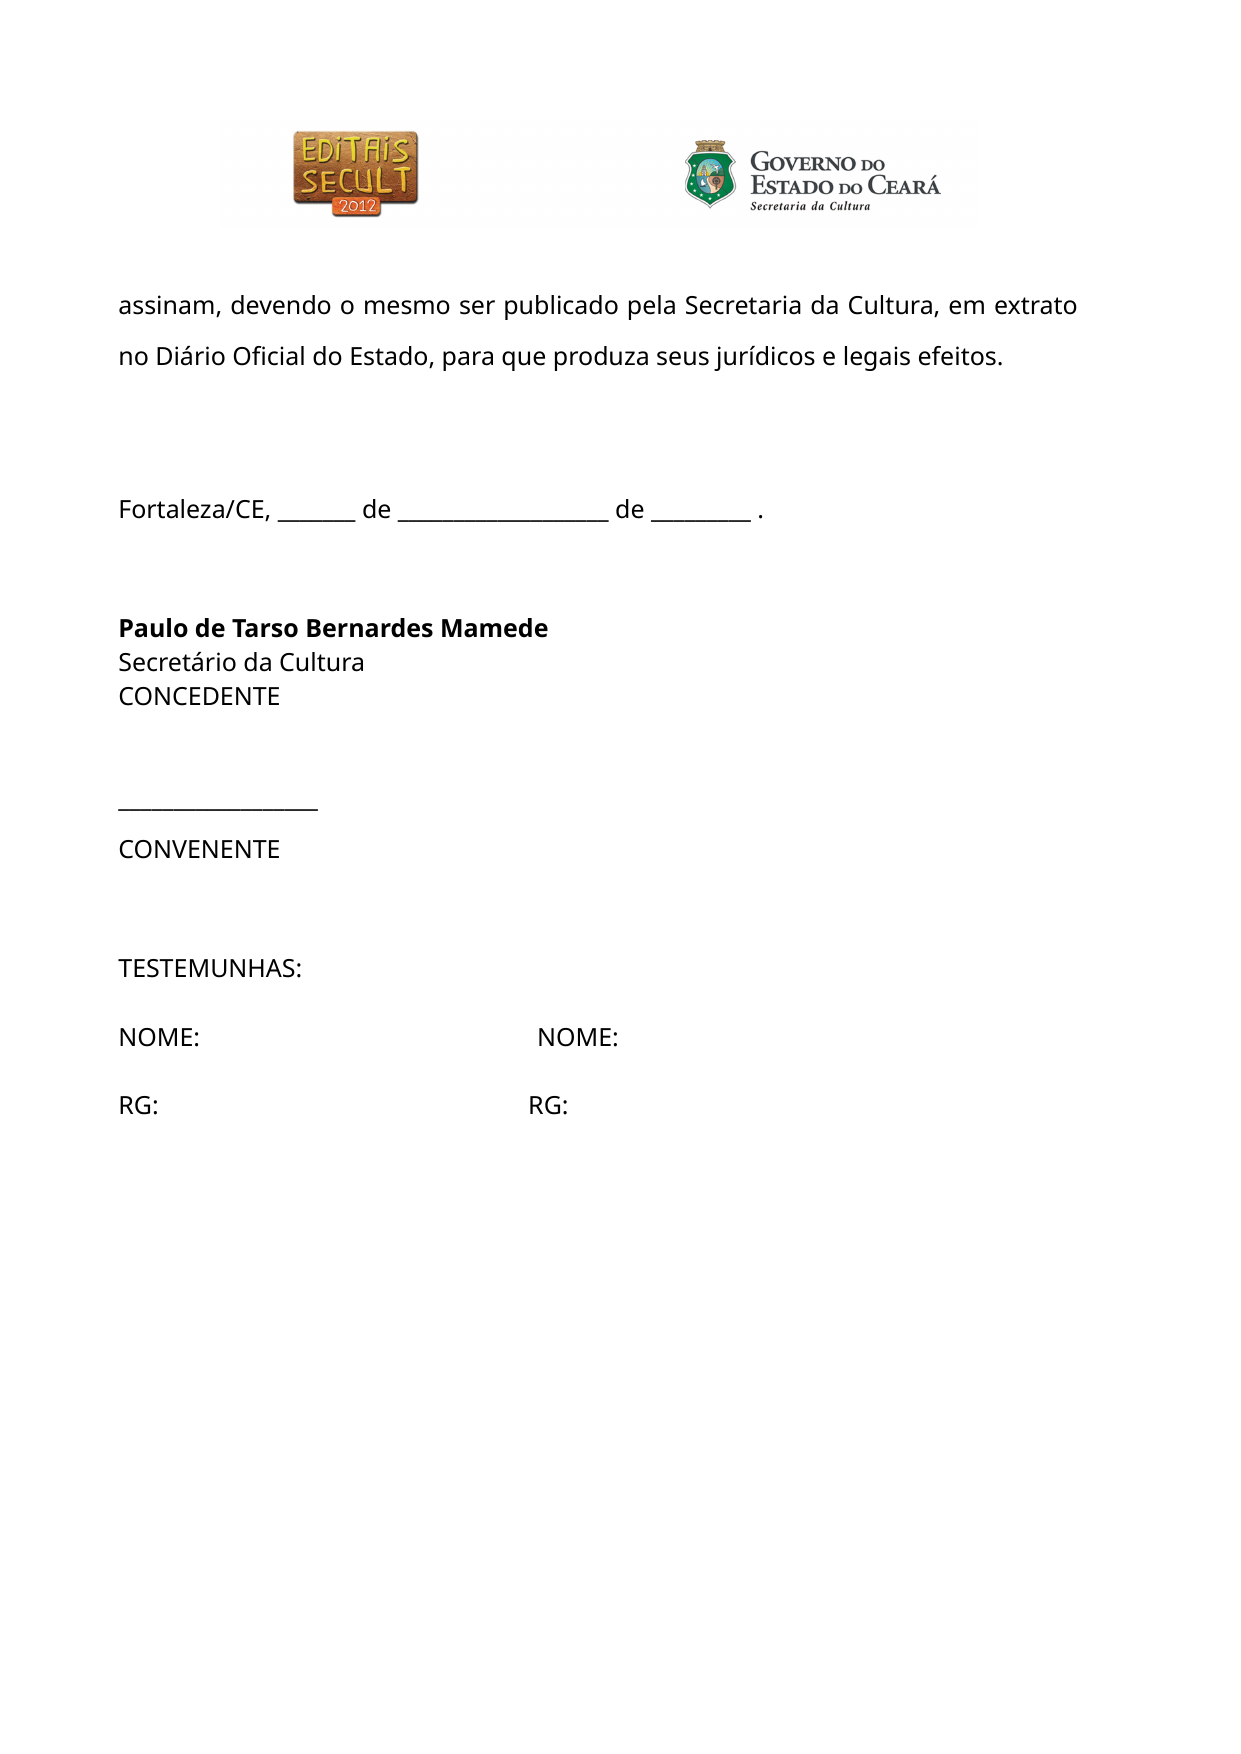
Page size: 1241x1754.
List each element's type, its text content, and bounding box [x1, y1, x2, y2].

picture [220, 119, 978, 228]
text __________________ [118, 781, 1079, 815]
text RG: RG: [118, 1087, 1079, 1121]
text CONCEDENTE [118, 679, 1079, 713]
text Fortaleza/CE, _______ de ___________________ de _________ . [118, 491, 1079, 526]
text assinam, devendo o mesmo ser publicado pela Secretaria da Cultura, em extrato no Diário Oficial do Estado, para que produza seus jurídicos e legais efeitos. [118, 287, 1079, 372]
text Secretário da Cultura [118, 645, 1079, 679]
text CONVENENTE [118, 832, 1079, 866]
text TESTEMUNHAS: [118, 951, 1079, 985]
text Paulo de Tarso Bernardes Mamede [118, 611, 1079, 645]
text NOME: NOME: [118, 1019, 1079, 1053]
